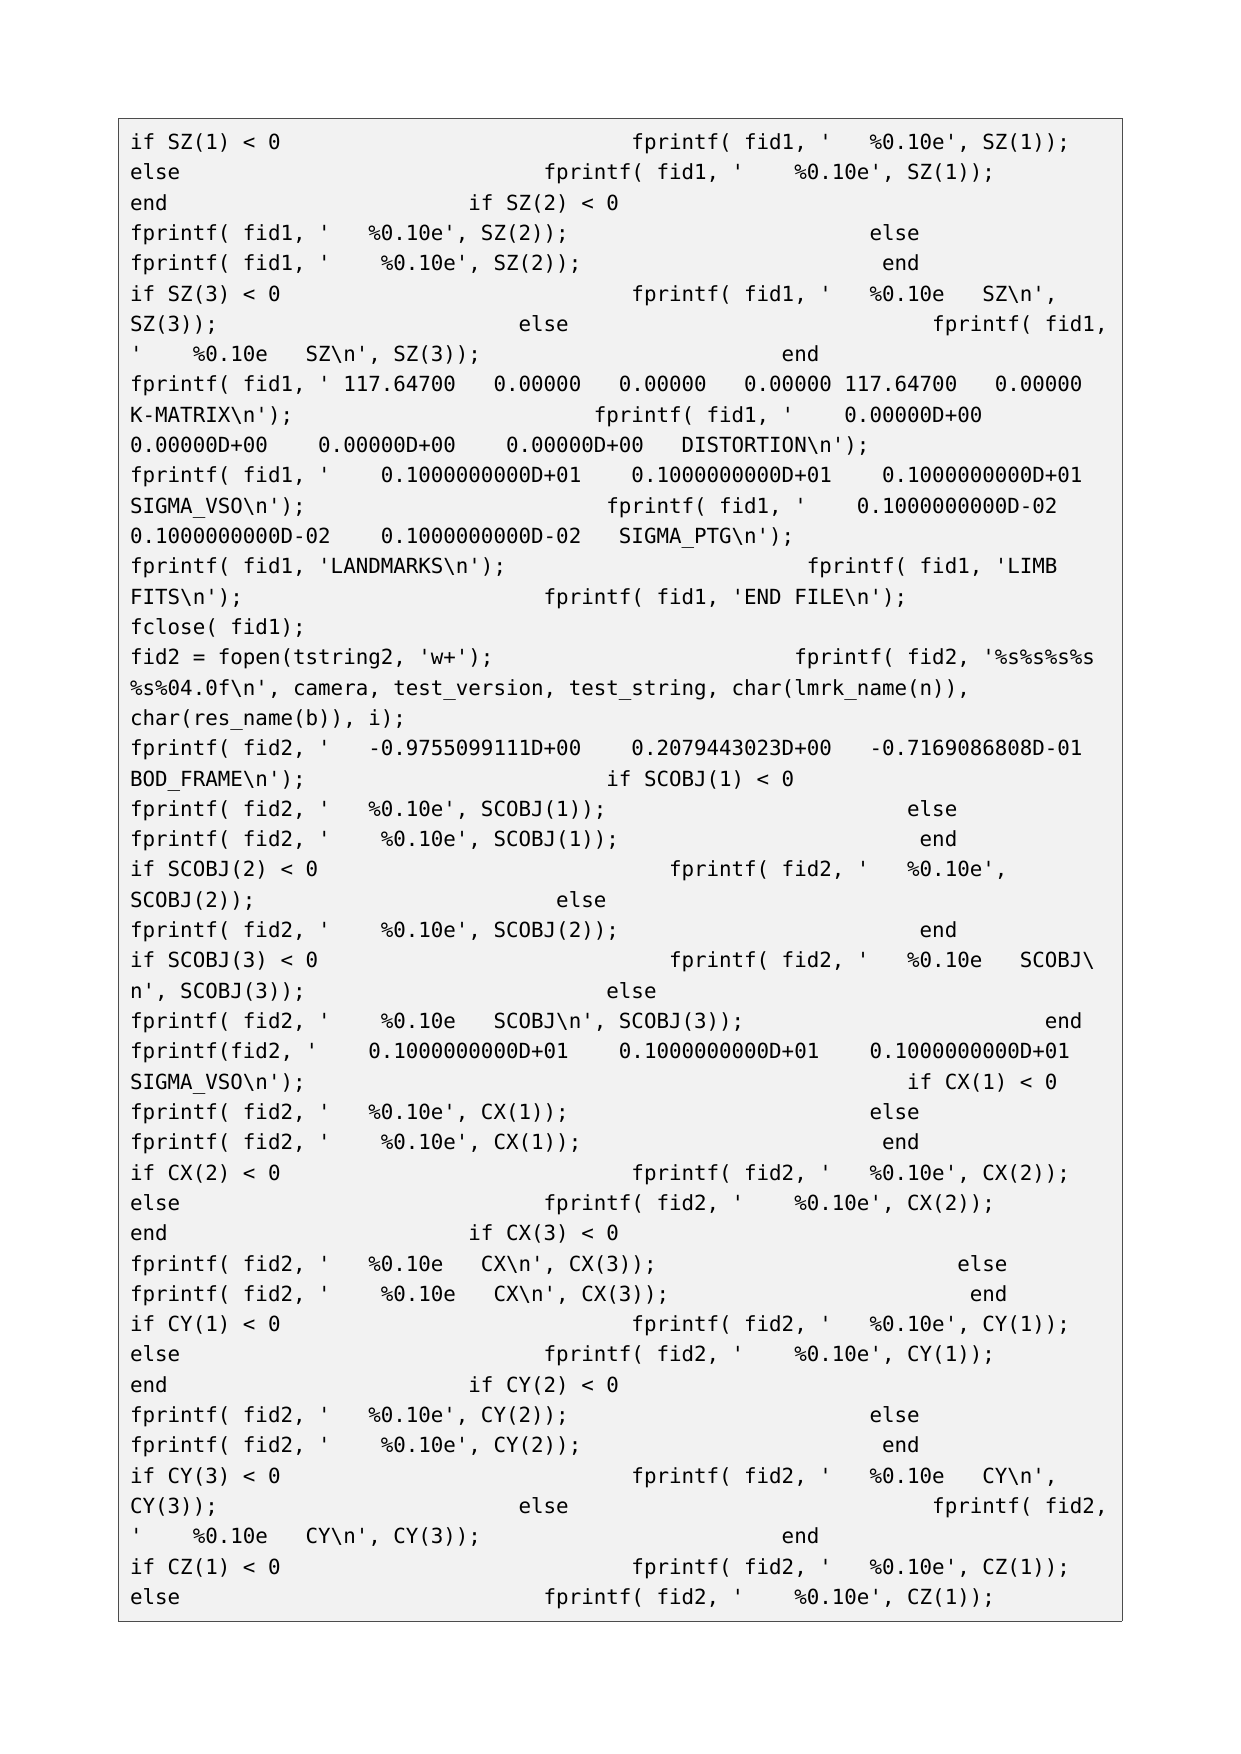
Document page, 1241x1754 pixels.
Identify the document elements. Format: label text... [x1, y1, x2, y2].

text if SZ(1) < 0 fprintf( fid1, ' %0.10e', SZ(1)); else fprintf( fid1, ' %0.10e', SZ(1)); end if SZ(2) < 0 fprintf( fid1, ' %0.10e', SZ(2)); else fprintf( fid1, ' %0.10e', SZ(2)); end if SZ(3) < 0 fprintf( fid1, ' %0.10e SZ\n', SZ(3)); else fprintf( fid1, ' %0.10e SZ\n', SZ(3)); end fprintf( fid1, ' 117.64700 0.00000 0.00000 0.00000 117.64700 0.00000 K-MATRIX\n'); fprintf( fid1, ' 0.00000D+00 0.00000D+00 0.00000D+00 0.00000D+00 DISTORTION\n'); fprintf( fid1, ' 0.1000000000D+01 0.1000000000D+01 0.1000000000D+01 SIGMA_VSO\n'); fprintf( fid1, ' 0.1000000000D-02 0.1000000000D-02 0.1000000000D-02 SIGMA_PTG\n'); fprintf( fid1, 'LANDMARKS\n'); fprintf( fid1, 'LIMB FITS\n'); fprintf( fid1, 'END FILE\n'); fclose( fid1); fid2 = fopen(tstring2, 'w+'); fprintf( fid2, '%s%s%s%s%s%04.0f\n', camera, test_version, test_string, char(lmrk_name(n)), char(res_name(b)), i); fprintf( fid2, ' -0.9755099111D+00 0.2079443023D+00 -0.7169086808D-01 BOD_FRAME\n'); if SCOBJ(1) < 0 fprintf( fid2, ' %0.10e', SCOBJ(1)); else fprintf( fid2, ' %0.10e', SCOBJ(1)); end if SCOBJ(2) < 0 fprintf( fid2, ' %0.10e', SCOBJ(2)); else fprintf( fid2, ' %0.10e', SCOBJ(2)); end if SCOBJ(3) < 0 fprintf( fid2, ' %0.10e SCOBJ\n', SCOBJ(3)); else fprintf( fid2, ' %0.10e SCOBJ\n', SCOBJ(3)); end fprintf(fid2, ' 0.1000000000D+01 0.1000000000D+01 0.1000000000D+01 SIGMA_VSO\n'); if CX(1) < 0 fprintf( fid2, ' %0.10e', CX(1)); else fprintf( fid2, ' %0.10e', CX(1)); end if CX(2) < 0 fprintf( fid2, ' %0.10e', CX(2)); else fprintf( fid2, ' %0.10e', CX(2)); end if CX(3) < 0 fprintf( fid2, ' %0.10e CX\n', CX(3)); else fprintf( fid2, ' %0.10e CX\n', CX(3)); end if CY(1) < 0 fprintf( fid2, ' %0.10e', CY(1)); else fprintf( fid2, ' %0.10e', CY(1)); end if CY(2) < 0 fprintf( fid2, ' %0.10e', CY(2)); else fprintf( fid2, ' %0.10e', CY(2)); end if CY(3) < 0 fprintf( fid2, ' %0.10e CY\n', CY(3)); else fprintf( fid2, ' %0.10e CY\n', CY(3)); end if CZ(1) < 0 fprintf( fid2, ' %0.10e', CZ(1)); else fprintf( fid2, ' %0.10e', CZ(1)); [119, 119, 1122, 1621]
